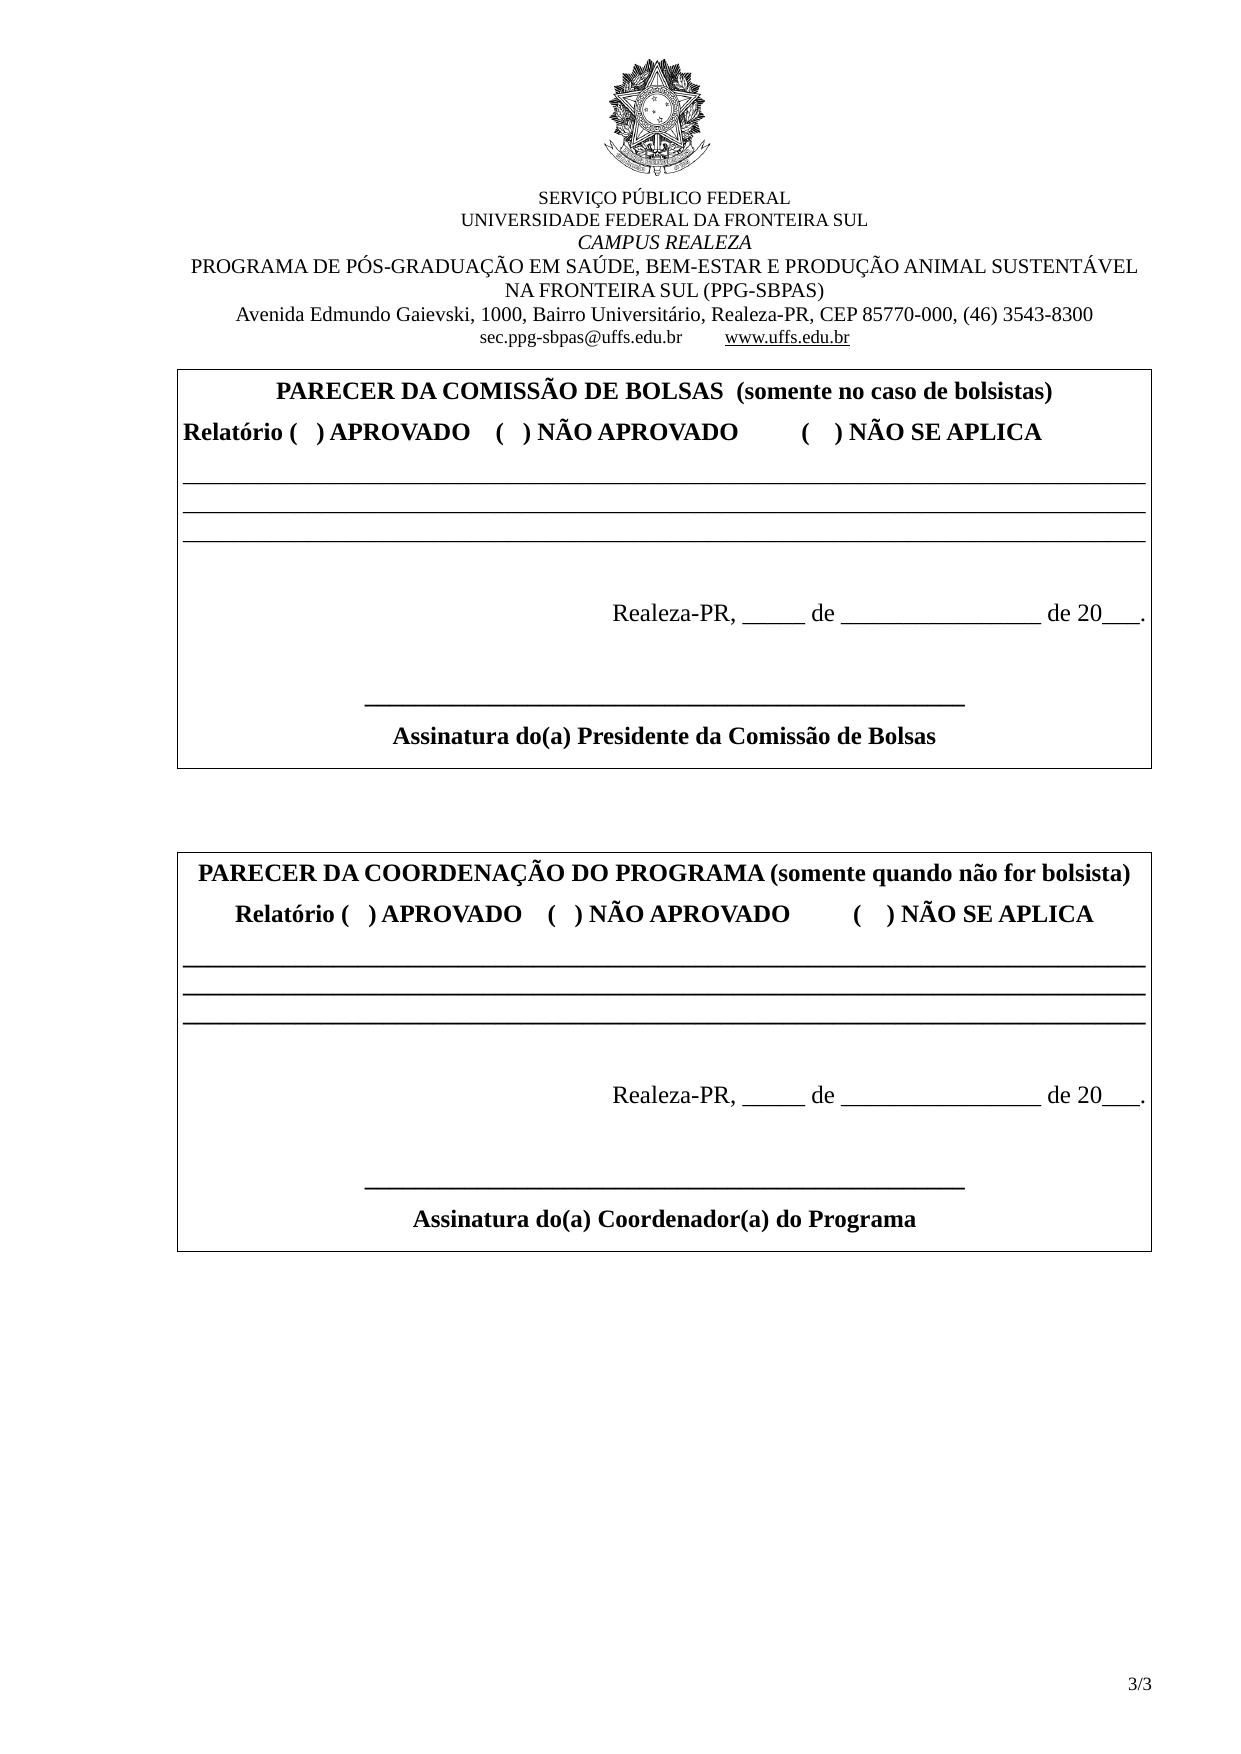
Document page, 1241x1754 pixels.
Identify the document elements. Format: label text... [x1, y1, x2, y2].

table_header PARECER DA COORDENAÇÃO DO PROGRAMA (somente quando não for bolsista) Relatório ( ) APROVADO ( ) NÃO APROVADO ( ) NÃO SE APLICA _______________________________________________________________________________________________________________________________________________________________________________________________________________________________________ Realeza-PR, _____ de ________________ de 20___. ________________________________________________ Assinatura do(a) Coordenador(a) do Programa [178, 853, 1151, 1251]
table_header PARECER DA COMISSÃO DE BOLSAS (somente no caso de bolsistas) Relatório ( ) APROVADO ( ) NÃO APROVADO ( ) NÃO SE APLICA _______________________________________________________________________________________________________________________________________________________________________________________________________________________________________ Realeza-PR, _____ de ________________ de 20___. ________________________________________________ Assinatura do(a) Presidente da Comissão de Bolsas [178, 370, 1151, 768]
